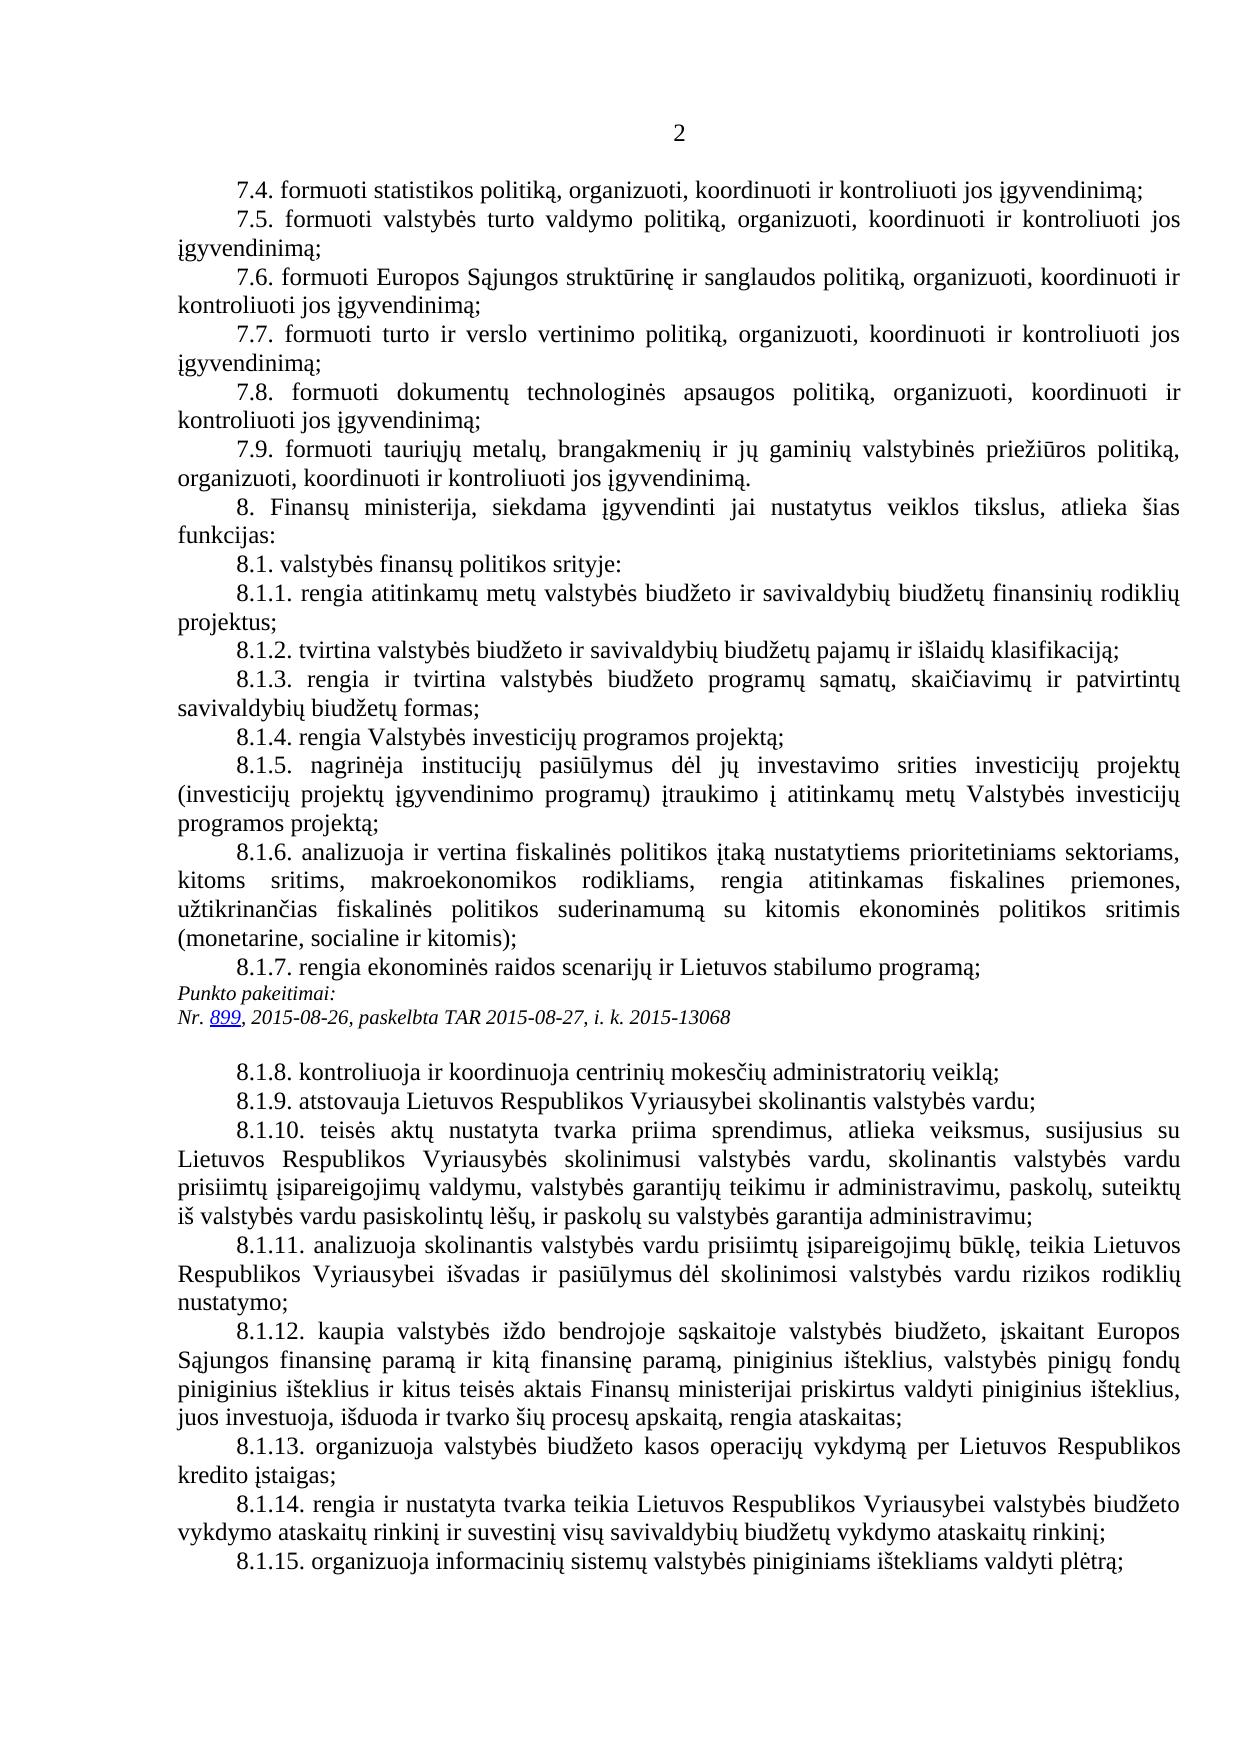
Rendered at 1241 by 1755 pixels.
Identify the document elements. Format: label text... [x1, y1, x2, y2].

text 8.1.6. analizuoja ir vertina fiskalinės politikos įtaką nustatytiems prioritetiniams sektoriams, kitoms sritims, makroekonomikos rodikliams, rengia atitinkamas fiskalines priemones, užtikrinančias fiskalinės politikos suderinamumą su kitomis ekonominės politikos sritimis (monetarine, socialine ir kitomis); [177, 837, 1181, 952]
text 7.8. formuoti dokumentų technologinės apsaugos politiką, organizuoti, koordinuoti ir kontroliuoti jos įgyvendinimą; [177, 377, 1181, 434]
text Nr. 899, 2015-08-26, paskelbta TAR 2015-08-27, i. k. 2015-13068 [177, 1005, 1181, 1029]
text 7.4. formuoti statistikos politiką, organizuoti, koordinuoti ir kontroliuoti jos įgyvendinimą; [177, 176, 1181, 204]
text 7.6. formuoti Europos Sąjungos struktūrinę ir sanglaudos politiką, organizuoti, koordinuoti ir kontroliuoti jos įgyvendinimą; [177, 262, 1181, 319]
text 8.1.10. teisės aktų nustatyta tvarka priima sprendimus, atlieka veiksmus, susijusius su Lietuvos Respublikos Vyriausybės skolinimusi valstybės vardu, skolinantis valstybės vardu prisiimtų įsipareigojimų valdymu, valstybės garantijų teikimu ir administravimu, paskolų, suteiktų iš valstybės vardu pasiskolintų lėšų, ir paskolų su valstybės garantija administravimu; [177, 1115, 1181, 1230]
text 7.9. formuoti tauriųjų metalų, brangakmenių ir jų gaminių valstybinės priežiūros politiką, organizuoti, koordinuoti ir kontroliuoti jos įgyvendinimą. [177, 434, 1181, 492]
text 8.1.3. rengia ir tvirtina valstybės biudžeto programų sąmatų, skaičiavimų ir patvirtintų savivaldybių biudžetų formas; [177, 664, 1181, 722]
text 7.5. formuoti valstybės turto valdymo politiką, organizuoti, koordinuoti ir kontroliuoti jos įgyvendinimą; [177, 204, 1181, 262]
text 7.7. formuoti turto ir verslo vertinimo politiką, organizuoti, koordinuoti ir kontroliuoti jos įgyvendinimą; [177, 319, 1181, 377]
text 8.1.12. kaupia valstybės iždo bendrojoje sąskaitoje valstybės biudžeto, įskaitant Europos Sąjungos finansinę paramą ir kitą finansinę paramą, piniginius išteklius, valstybės pinigų fondų piniginius išteklius ir kitus teisės aktais Finansų ministerijai priskirtus valdyti piniginius išteklius, juos investuoja, išduoda ir tvarko šių procesų apskaitą, rengia ataskaitas; [177, 1316, 1181, 1431]
text 8.1.13. organizuoja valstybės biudžeto kasos operacijų vykdymą per Lietuvos Respublikos kredito įstaigas; [177, 1431, 1181, 1489]
text 8.1.15. organizuoja informacinių sistemų valstybės piniginiams ištekliams valdyti plėtrą; [177, 1546, 1181, 1575]
text 8. Finansų ministerija, siekdama įgyvendinti jai nustatytus veiklos tikslus, atlieka šias funkcijas: [177, 492, 1181, 549]
text Punkto pakeitimai: [177, 981, 1181, 1005]
text 8.1.8. kontroliuoja ir koordinuoja centrinių mokesčių administratorių veiklą; [177, 1057, 1181, 1086]
text 8.1. valstybės finansų politikos srityje: [177, 549, 1181, 578]
text 8.1.7. rengia ekonominės raidos scenarijų ir Lietuvos stabilumo programą; [177, 952, 1181, 981]
text 8.1.1. rengia atitinkamų metų valstybės biudžeto ir savivaldybių biudžetų finansinių rodiklių projektus; [177, 578, 1181, 636]
text 8.1.2. tvirtina valstybės biudžeto ir savivaldybių biudžetų pajamų ir išlaidų klasifikaciją; [177, 636, 1181, 664]
text 8.1.5. nagrinėja institucijų pasiūlymus dėl jų investavimo srities investicijų projektų (investicijų projektų įgyvendinimo programų) įtraukimo į atitinkamų metų Valstybės investicijų programos projektą; [177, 751, 1181, 837]
text 8.1.9. atstovauja Lietuvos Respublikos Vyriausybei skolinantis valstybės vardu; [177, 1086, 1181, 1115]
text 8.1.14. rengia ir nustatyta tvarka teikia Lietuvos Respublikos Vyriausybei valstybės biudžeto vykdymo ataskaitų rinkinį ir suvestinį visų savivaldybių biudžetų vykdymo ataskaitų rinkinį; [177, 1489, 1181, 1546]
text 8.1.11. analizuoja skolinantis valstybės vardu prisiimtų įsipareigojimų būklę, teikia Lietuvos Respublikos Vyriausybei išvadas ir pasiūlymus dėl skolinimosi valstybės vardu rizikos rodiklių nustatymo; [177, 1230, 1181, 1316]
text 8.1.4. rengia Valstybės investicijų programos projektą; [177, 722, 1181, 751]
